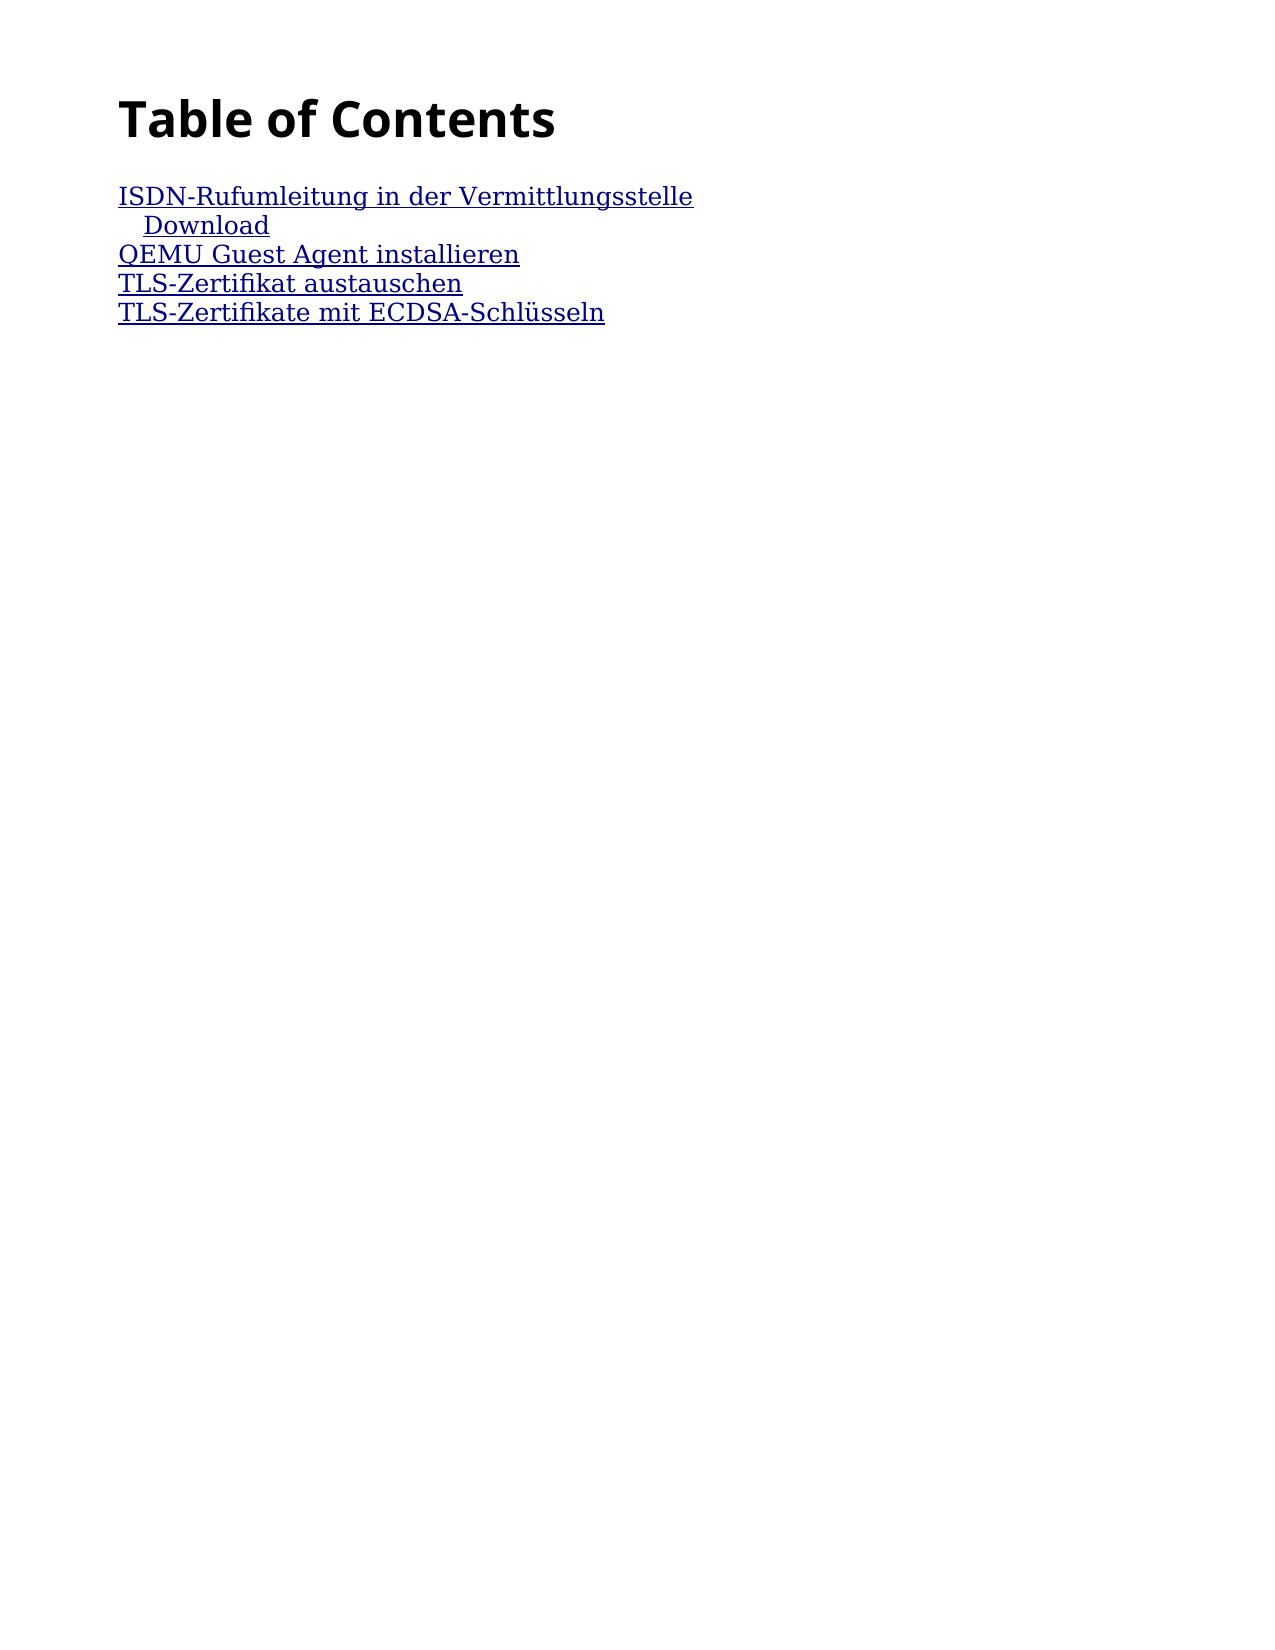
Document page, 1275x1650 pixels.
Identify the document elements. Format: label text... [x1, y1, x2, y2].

subtitle Table of Contents [118, 84, 1216, 152]
text Download [143, 211, 1216, 240]
text TLS-Zertifikate mit ECDSA-Schlüsseln [118, 298, 1216, 327]
text ISDN-Rufumleitung in der Vermittlungsstelle [118, 182, 1216, 211]
text QEMU Guest Agent installieren [118, 240, 1216, 269]
text TLS-Zertifikat austauschen [118, 269, 1216, 298]
